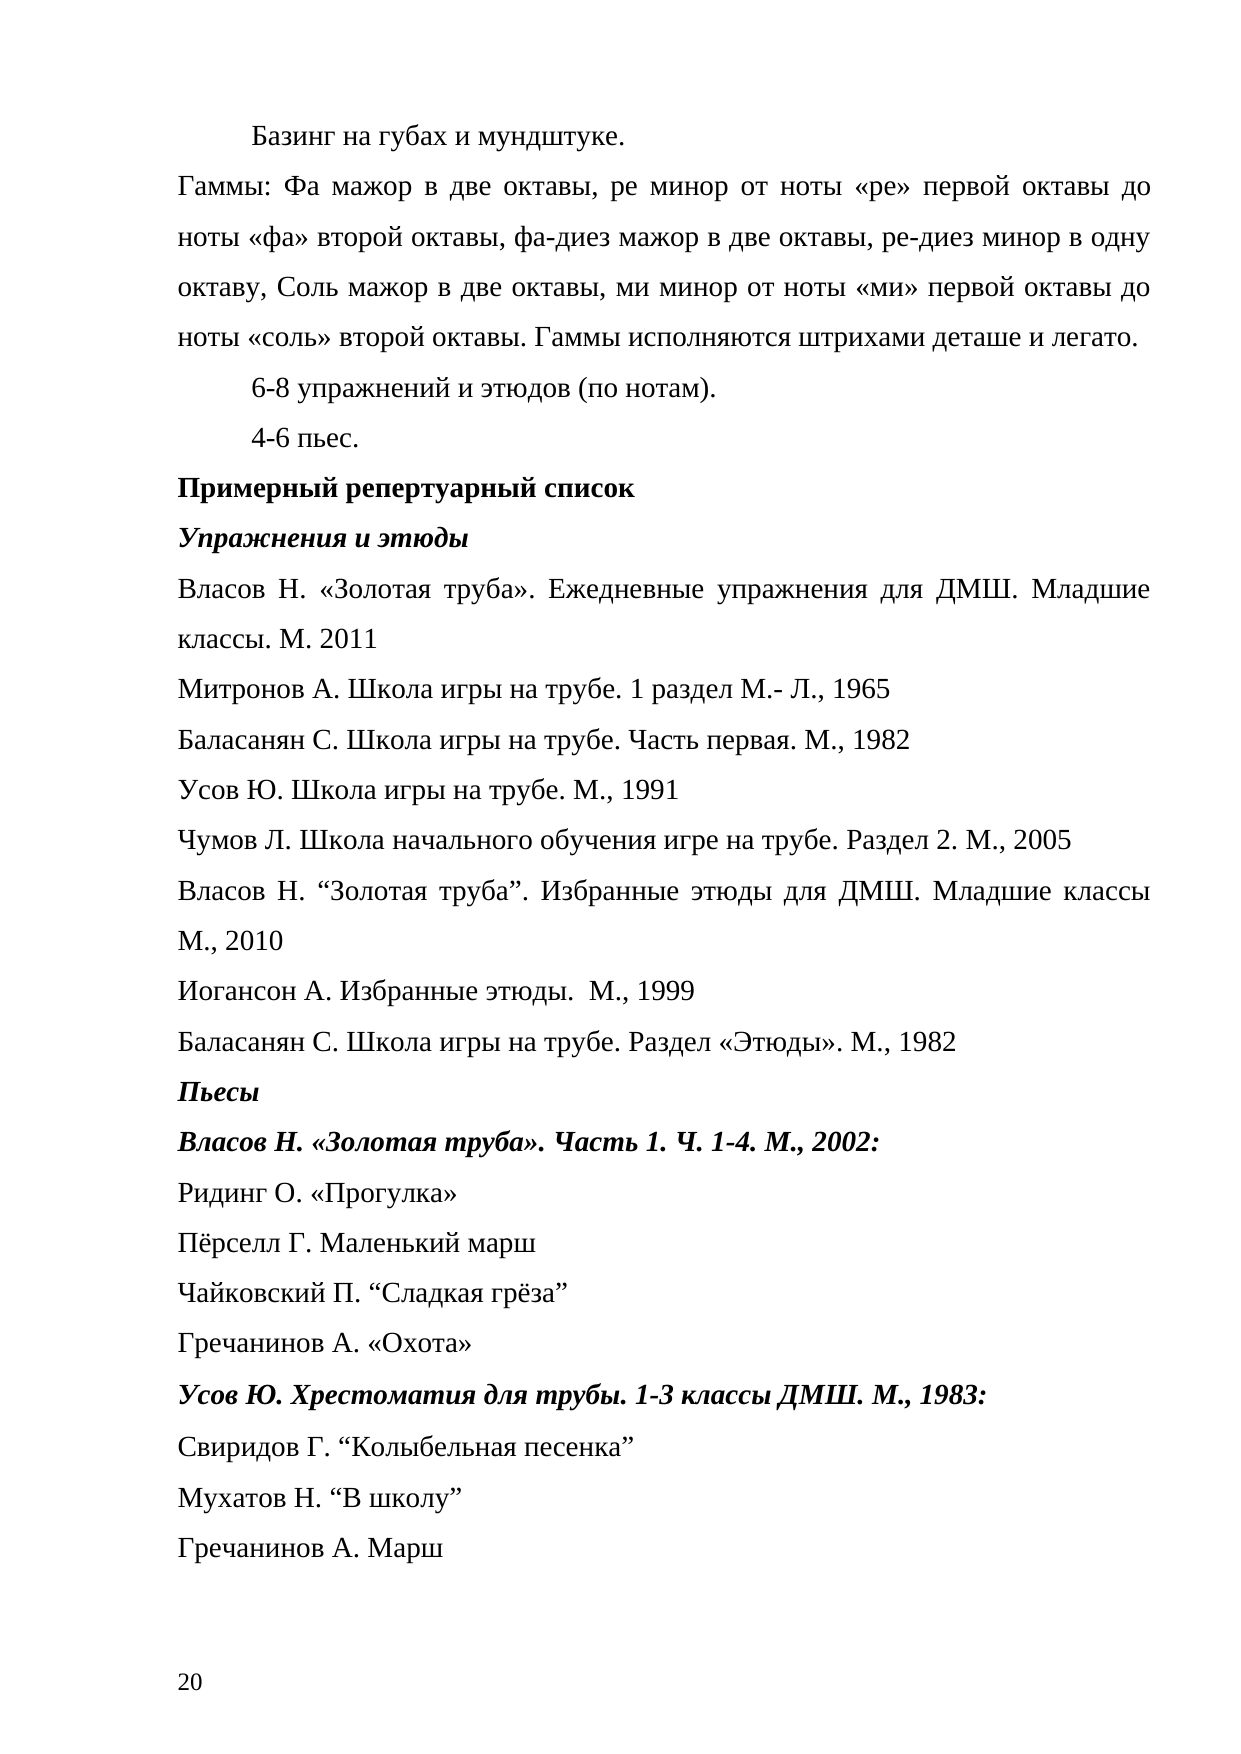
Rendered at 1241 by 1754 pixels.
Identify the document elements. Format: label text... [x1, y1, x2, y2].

text Мухатов Н. “В школу” [177, 1480, 1152, 1513]
text Баласанян С. Школа игры на трубе. Раздел «Этюды». М., 1982 [177, 1024, 1152, 1057]
text Базинг на губах и мундштуке. [177, 118, 1152, 152]
text Пёрселл Г. Маленький марш [177, 1225, 1152, 1258]
text Власов Н. “Золотая труба”. Избранные этюды для ДМШ. Младшие классы М., 2010 [177, 873, 1152, 957]
text Пьесы [177, 1074, 1152, 1108]
text Гречанинов А. Марш [177, 1530, 1152, 1563]
text 4-6 пьес. [177, 420, 1152, 453]
text Гречанинов А. «Охота» [177, 1326, 1152, 1359]
text Упражнения и этюды [177, 521, 1152, 554]
text Чайковский П. “Сладкая грёза” [177, 1275, 1152, 1309]
text Иогансон А. Избранные этюды. М., 1999 [177, 973, 1152, 1007]
text Ридинг О. «Прогулка» [177, 1175, 1152, 1208]
text Усов Ю. Школа игры на трубе. М., 1991 [177, 772, 1152, 806]
text Баласанян С. Школа игры на трубе. Часть первая. М., 1982 [177, 722, 1152, 755]
text Чумов Л. Школа начального обучения игре на трубе. Раздел 2. М., 2005 [177, 822, 1152, 856]
text Усов Ю. Хрестоматия для трубы. 1-3 классы ДМШ. М., 1983: [177, 1376, 1152, 1412]
text Власов Н. «Золотая труба». Часть 1. Ч. 1-4. М., 2002: [177, 1124, 1152, 1158]
text Гаммы: Фа мажор в две октавы, ре минор от ноты «ре» первой октавы до ноты «фа» второй октавы, фа-диез мажор в две октавы, ре-диез минор в одну октаву, Соль мажор в две октавы, ми минор от ноты «ми» первой октавы до ноты «соль» второй октавы. Гаммы исполняются штрихами деташе и легато. [177, 168, 1152, 353]
text Свиридов Г. “Колыбельная песенка” [177, 1429, 1152, 1463]
text Власов Н. «Золотая труба». Ежедневные упражнения для ДМШ. Младшие классы. М. 2011 [177, 571, 1152, 655]
text Митронов А. Школа игры на трубе. 1 раздел М.- Л., 1965 [177, 672, 1152, 705]
text 6-8 упражнений и этюдов (по нотам). [177, 370, 1152, 403]
text Примерный репертуарный список [177, 470, 1152, 504]
